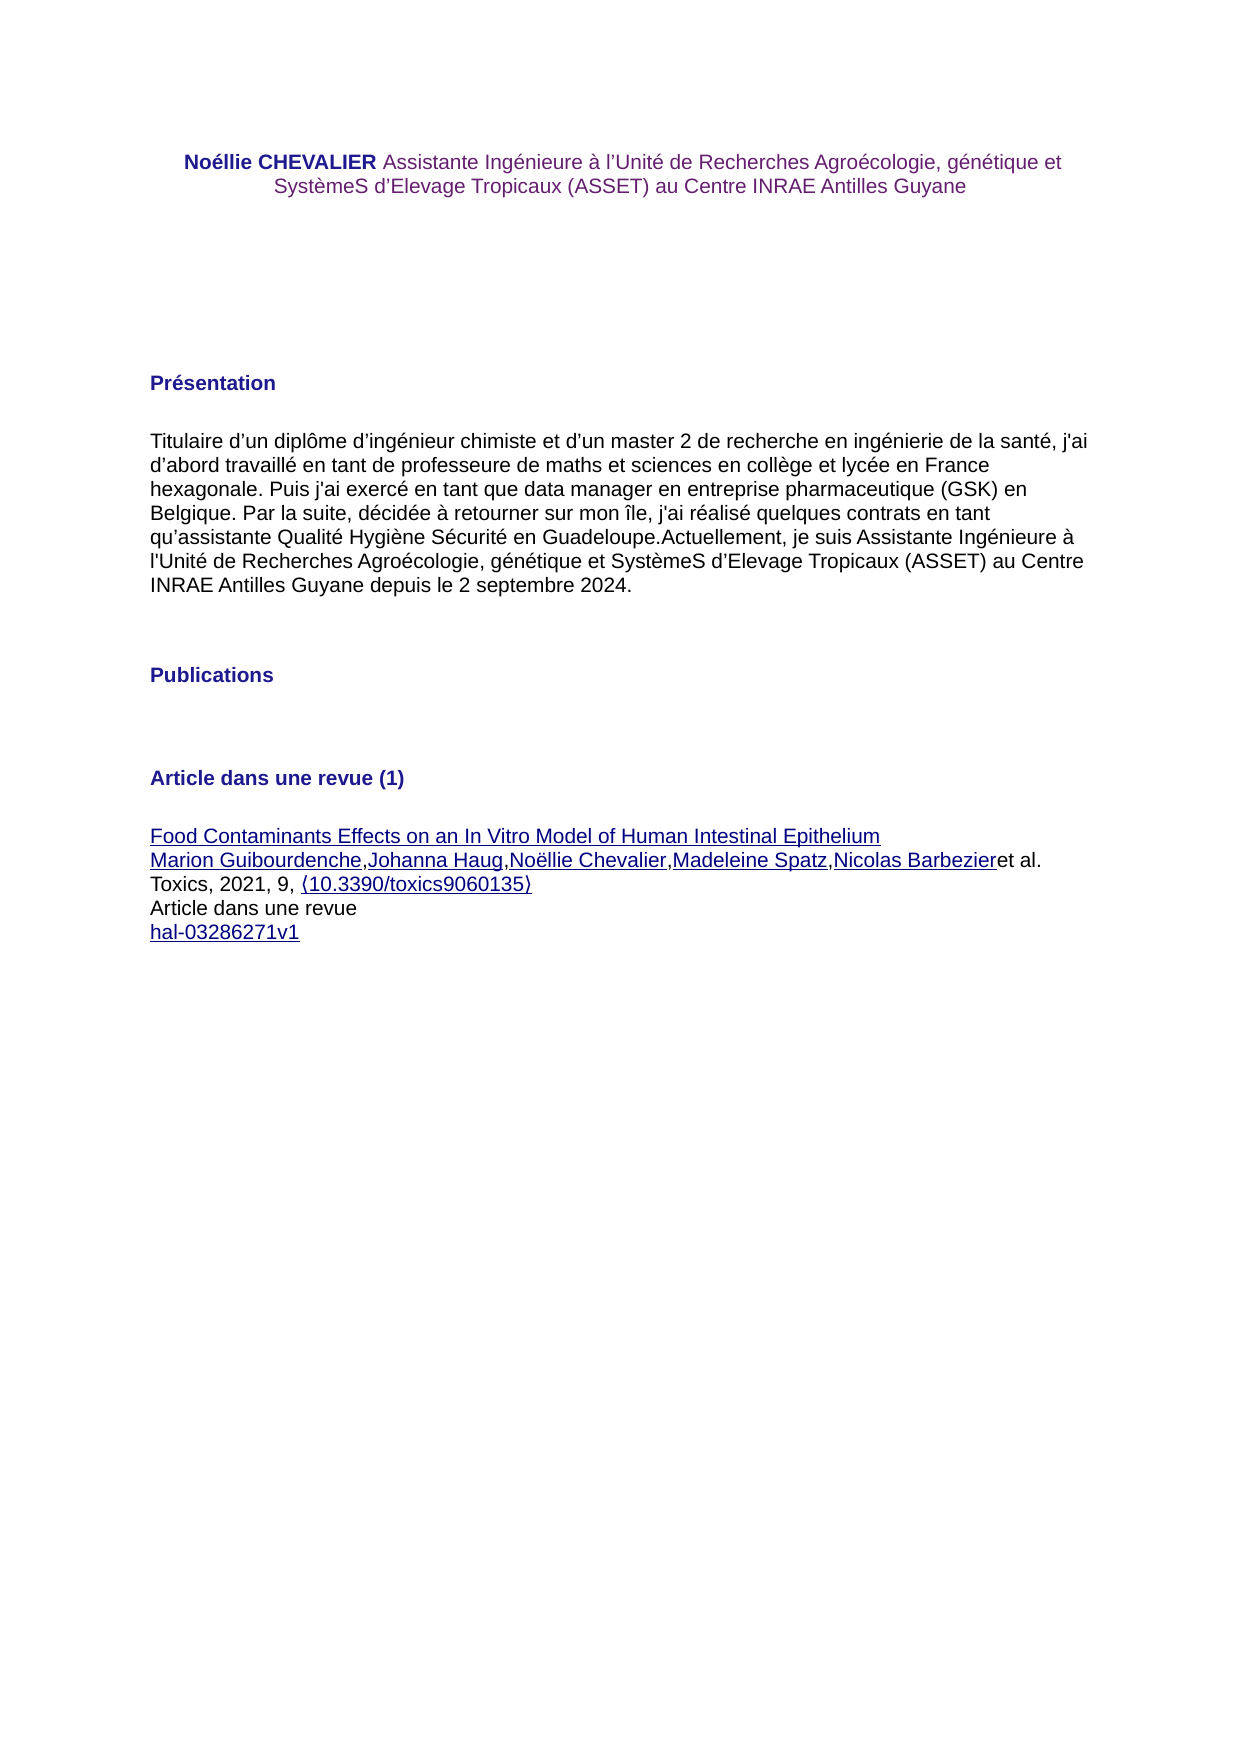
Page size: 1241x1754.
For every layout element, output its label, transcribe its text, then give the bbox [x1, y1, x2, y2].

table_header Food Contaminants Effects on an In Vitro Model of Human Intestinal Epithelium Marion Guibourdenche,Johanna Haug,Noëllie Chevalier,Madeleine Spatz,Nicolas Barbezieret al. Toxics, 2021, 9, ⟨10.3390/toxics9060135⟩ Article dans une revue hal-03286271v1 [150, 824, 1090, 944]
subtitle Noéllie CHEVALIER Assistante Ingénieure à l’Unité de Recherches Agroécologie, génétique et SystèmeS d’Elevage Tropicaux (ASSET) au Centre INRAE Antilles Guyane [150, 150, 1090, 198]
subtitle Publications [150, 662, 1090, 686]
text Titulaire d’un diplôme d’ingénieur chimiste et d’un master 2 de recherche en ingénierie de la santé, j'ai d’abord travaillé en tant de professeure de maths et sciences en collège et lycée en France hexagonale. Puis j'ai exercé en tant que data manager en entreprise pharmaceutique (GSK) en Belgique. Par la suite, décidée à retourner sur mon île, j'ai réalisé quelques contrats en tant qu’assistante Qualité Hygiène Sécurité en Guadeloupe.Actuellement, je suis Assistante Ingénieure à l'Unité de Recherches Agroécologie, génétique et SystèmeS d’Elevage Tropicaux (ASSET) au Centre INRAE Antilles Guyane depuis le 2 septembre 2024. [150, 429, 1090, 597]
subtitle Article dans une revue (1) [150, 766, 1090, 789]
subtitle Présentation [150, 371, 1090, 395]
